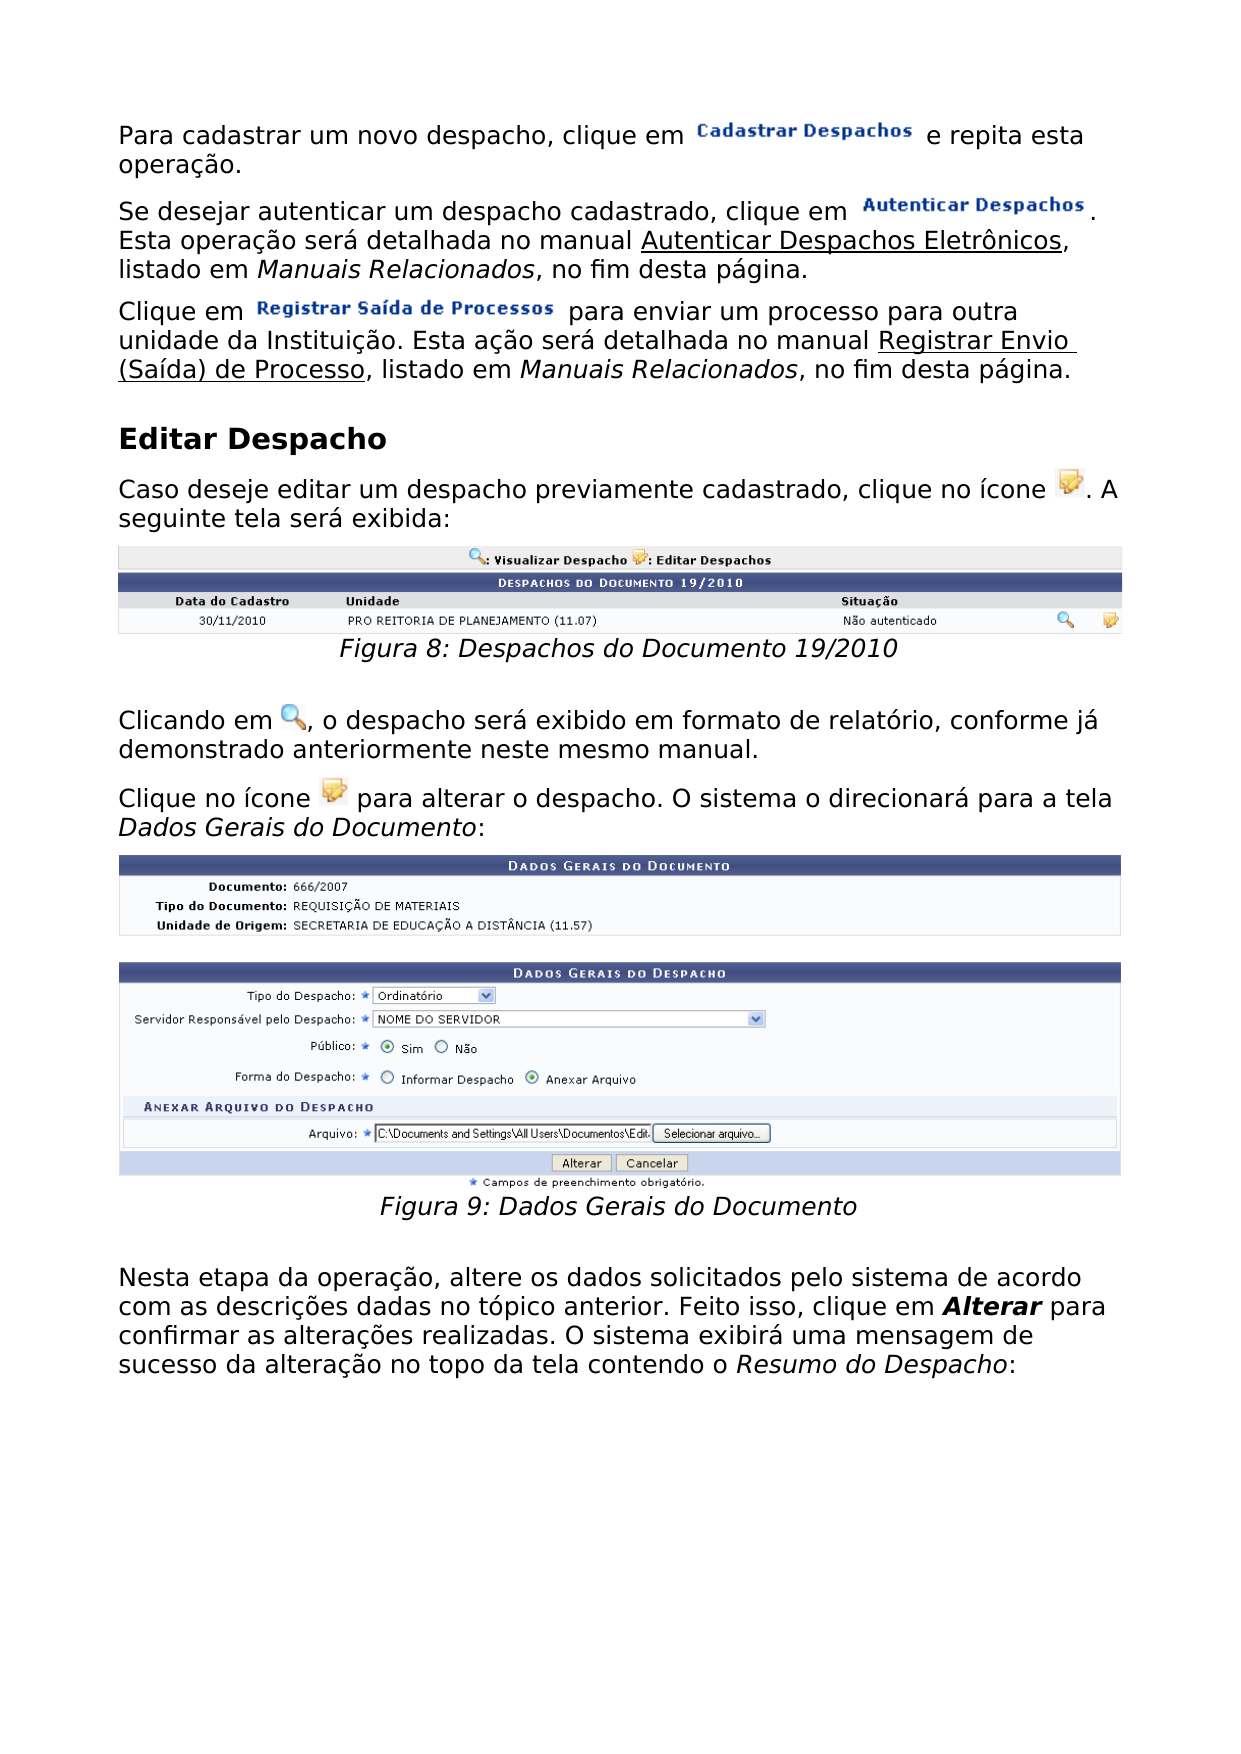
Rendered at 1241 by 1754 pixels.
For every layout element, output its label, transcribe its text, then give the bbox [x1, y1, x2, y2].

picture [281, 704, 307, 730]
picture [118, 854, 1123, 1193]
picture [692, 118, 918, 145]
text Clique no ícone para alterar o despacho. O sistema o direcionará para a tela Dados Gerais do Documento: [118, 777, 1122, 842]
text Para cadastrar um novo despacho, clique em e repita esta operação. [118, 118, 1122, 180]
picture [1055, 468, 1085, 499]
text Figura 8: Despachos do Documento 19/2010 [118, 634, 1122, 663]
subtitle Editar Despacho [118, 422, 1122, 456]
picture [118, 546, 1123, 634]
text Caso deseje editar um despacho previamente cadastrado, clique no ícone . A seguinte tela será exibida: [118, 469, 1122, 534]
text Figura 9: Dados Gerais do Documento [118, 1193, 1122, 1221]
picture [252, 297, 560, 321]
text Se desejar autenticar um despacho cadastrado, clique em . Esta operação será detalhada no manual Autenticar Despachos Eletrônicos, listado em Manuais Relacionados, no fim desta página. [118, 192, 1122, 285]
picture [318, 777, 349, 807]
picture [856, 192, 1089, 221]
text Clicando em , o despacho será exibido em formato de relatório, conforme já demonstrado anteriormente neste mesmo manual. [118, 705, 1122, 765]
text Clique em para enviar um processo para outra unidade da Instituição. Esta ação será detalhada no manual Registrar Envio (Saída) de Processo, listado em Manuais Relacionados, no fim desta página. [118, 297, 1122, 385]
text Nesta etapa da operação, altere os dados solicitados pelo sistema de acordo com as descrições dadas no tópico anterior. Feito isso, clique em Alterar para confirmar as alterações realizadas. O sistema exibirá uma mensagem de sucesso da alteração no topo da tela contendo o Resumo do Despacho: [118, 1263, 1122, 1380]
